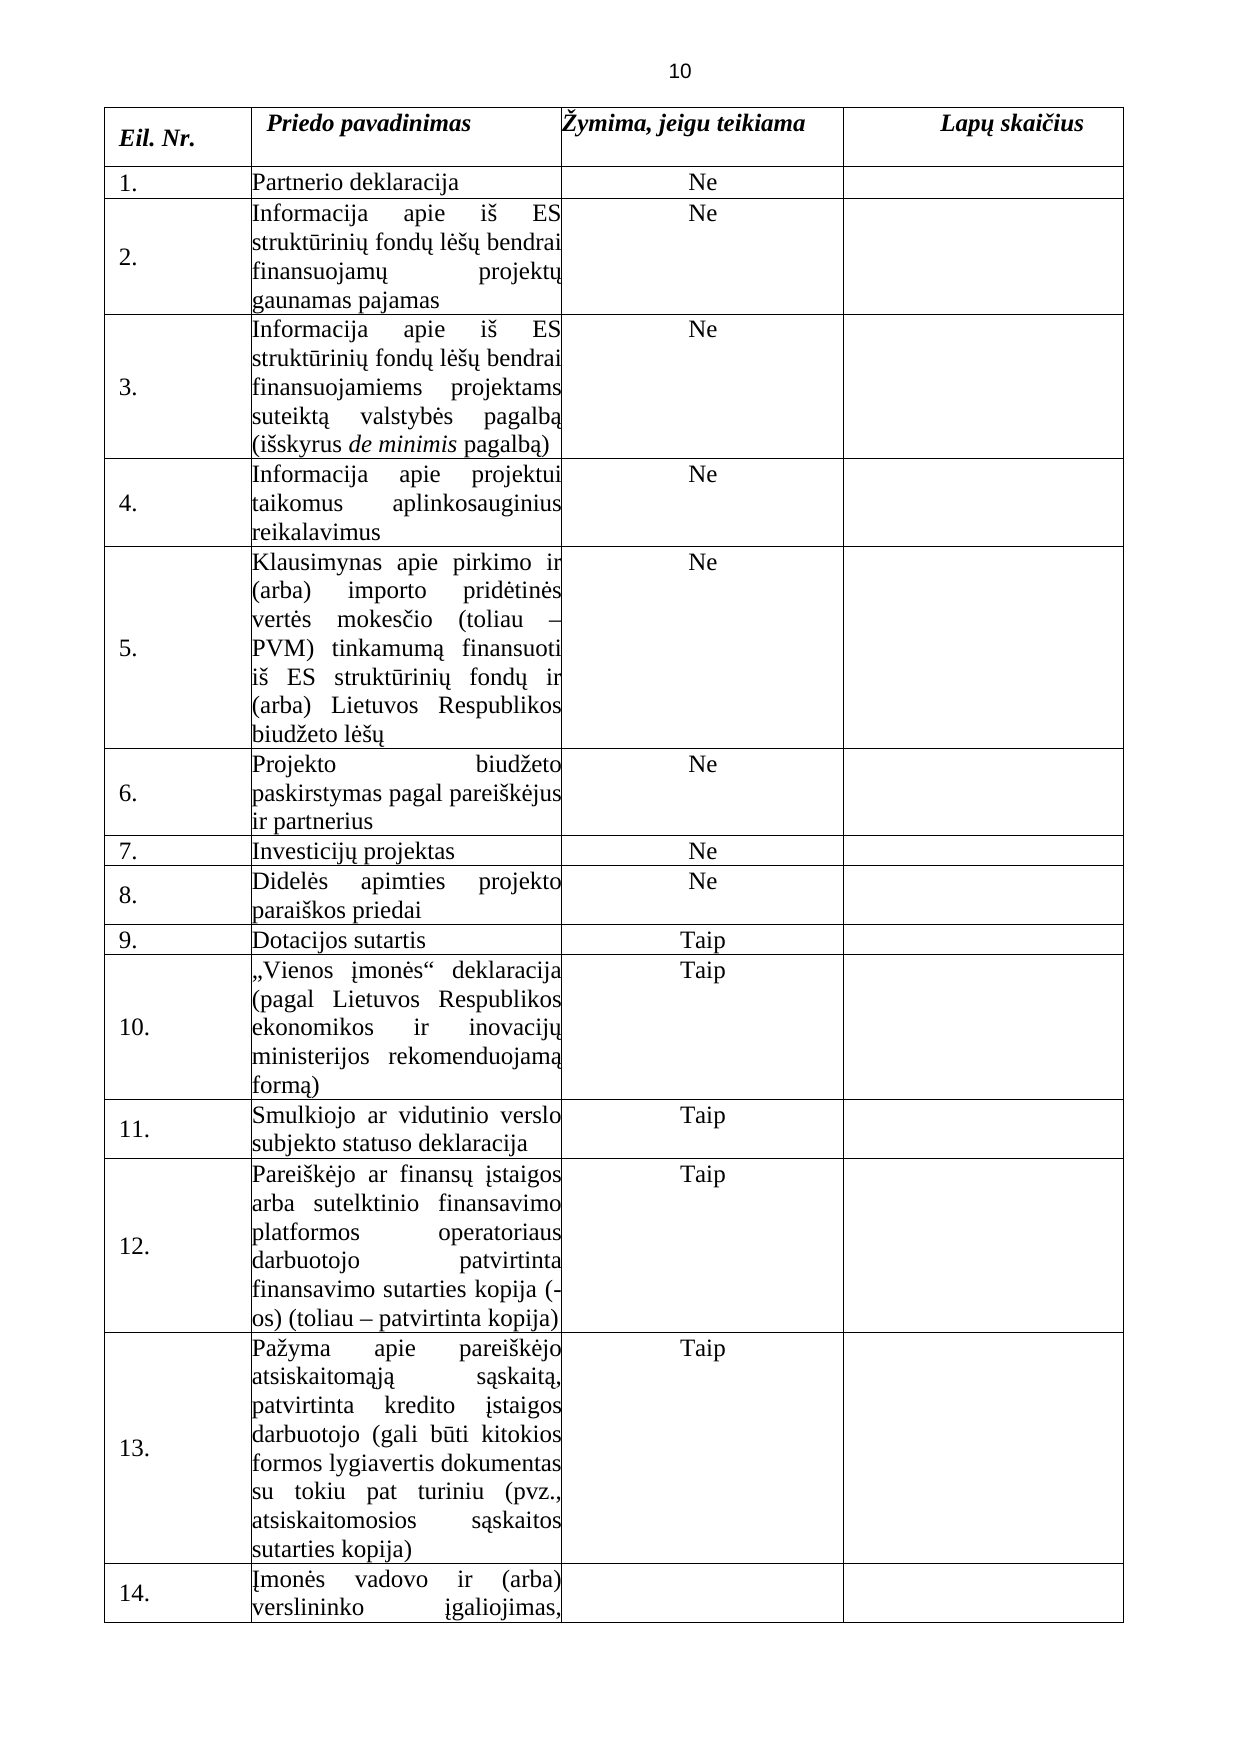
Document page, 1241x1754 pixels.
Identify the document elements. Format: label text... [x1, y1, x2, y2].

table_cell Ne [562, 547, 843, 748]
table_cell Įmonės vadovo ir (arba) verslininko įgaliojimas, [252, 1564, 561, 1622]
table_cell Informacija apie projektui taikomus aplinkosauginius reikalavimus [252, 459, 561, 546]
table_header Eil. Nr. [105, 108, 251, 166]
table_cell Dotacijos sutartis [252, 925, 561, 954]
table_cell 14. [105, 1564, 251, 1622]
table_cell 6. [105, 749, 251, 835]
table_cell [844, 866, 1123, 924]
table_cell [844, 459, 1123, 546]
table_cell [844, 167, 1123, 197]
table_cell Taip [562, 1159, 843, 1332]
table_cell 10. [105, 955, 251, 1099]
table_cell Ne [562, 167, 843, 197]
table_cell Ne [562, 199, 843, 313]
table_cell Pareiškėjo ar finansų įstaigos arba sutelktinio finansavimo platformos operatoriaus darbuotojo patvirtinta finansavimo sutarties kopija (-os) (toliau – patvirtinta kopija) [252, 1159, 561, 1332]
table_cell Taip [562, 1100, 843, 1158]
table_cell Didelės apimties projekto paraiškos priedai [252, 866, 561, 924]
table_cell 5. [105, 547, 251, 748]
table_cell [844, 955, 1123, 1099]
table_cell [844, 547, 1123, 748]
table_cell Ne [562, 836, 843, 865]
table_cell Pažyma apie pareiškėjo atsiskaitomąją sąskaitą, patvirtinta kredito įstaigos darbuotojo (gali būti kitokios formos lygiavertis dokumentas su tokiu pat turiniu (pvz., atsiskaitomosios sąskaitos sutarties kopija) [252, 1333, 561, 1563]
table_cell [844, 836, 1123, 865]
table_cell Investicijų projektas [252, 836, 561, 865]
table_cell [844, 315, 1123, 458]
table_cell Taip [562, 925, 843, 954]
table_cell [844, 925, 1123, 954]
table_header Žymima, jeigu teikiama [562, 108, 843, 166]
table_cell Taip [562, 1333, 843, 1563]
table_cell [562, 1564, 843, 1622]
table_cell Smulkiojo ar vidutinio verslo subjekto statuso deklaracija [252, 1100, 561, 1158]
table_cell Taip [562, 955, 843, 1099]
table_cell 8. [105, 866, 251, 924]
table_cell [844, 1159, 1123, 1332]
table_cell Ne [562, 866, 843, 924]
table_header Lapų skaičius [844, 108, 1123, 166]
table_cell [844, 1564, 1123, 1622]
table_cell 13. [105, 1333, 251, 1563]
table_cell 12. [105, 1159, 251, 1332]
table_cell Ne [562, 315, 843, 458]
table_cell 9. [105, 925, 251, 954]
table_header Priedo pavadinimas [252, 108, 561, 166]
table_cell 2. [105, 199, 251, 313]
table_cell 7. [105, 836, 251, 865]
table_cell Partnerio deklaracija [252, 167, 561, 197]
table_cell [844, 199, 1123, 313]
table_cell 1. [105, 167, 251, 197]
table_cell [844, 1100, 1123, 1158]
table_cell 3. [105, 315, 251, 458]
table_cell „Vienos įmonės“ deklaracija (pagal Lietuvos Respublikos ekonomikos ir inovacijų ministerijos rekomenduojamą formą) [252, 955, 561, 1099]
table_cell Ne [562, 749, 843, 835]
table_cell [844, 749, 1123, 835]
table_cell 11. [105, 1100, 251, 1158]
table_cell Informacija apie iš ES struktūrinių fondų lėšų bendrai finansuojamiems projektams suteiktą valstybės pagalbą (išskyrus de minimis pagalbą) [252, 315, 561, 458]
table_cell [844, 1333, 1123, 1563]
table_cell Ne [562, 459, 843, 546]
table_cell 4. [105, 459, 251, 546]
table_cell Informacija apie iš ES struktūrinių fondų lėšų bendrai finansuojamų projektų gaunamas pajamas [252, 199, 561, 313]
table_cell Projekto biudžeto paskirstymas pagal pareiškėjus ir partnerius [252, 749, 561, 835]
table_cell Klausimynas apie pirkimo ir (arba) importo pridėtinės vertės mokesčio (toliau – PVM) tinkamumą finansuoti iš ES struktūrinių fondų ir (arba) Lietuvos Respublikos biudžeto lėšų [252, 547, 561, 748]
